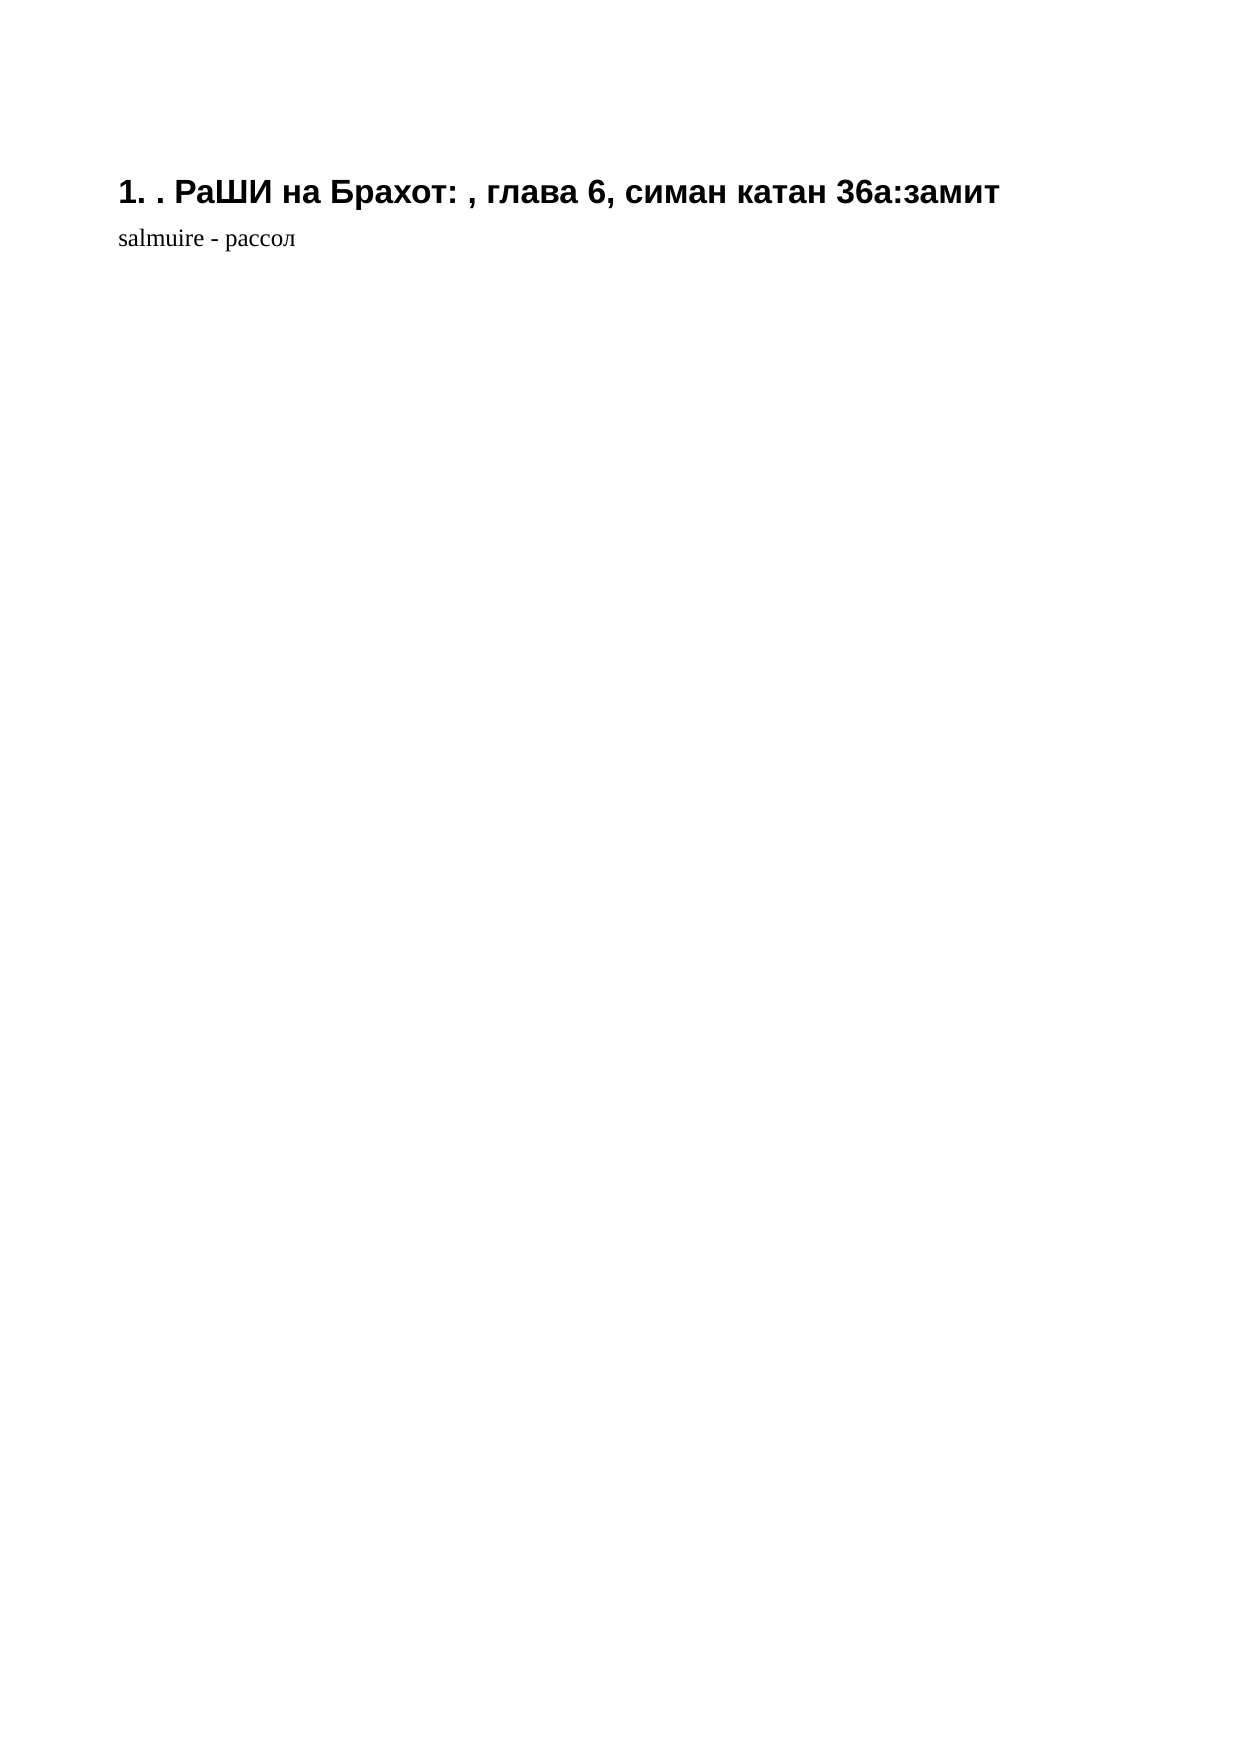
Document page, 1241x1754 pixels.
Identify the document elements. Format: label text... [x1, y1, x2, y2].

subtitle . РаШИ на Брахот: , глава 6, симан катан 36a:замит [118, 147, 1122, 176]
text salmuire - рассол [118, 176, 1122, 204]
